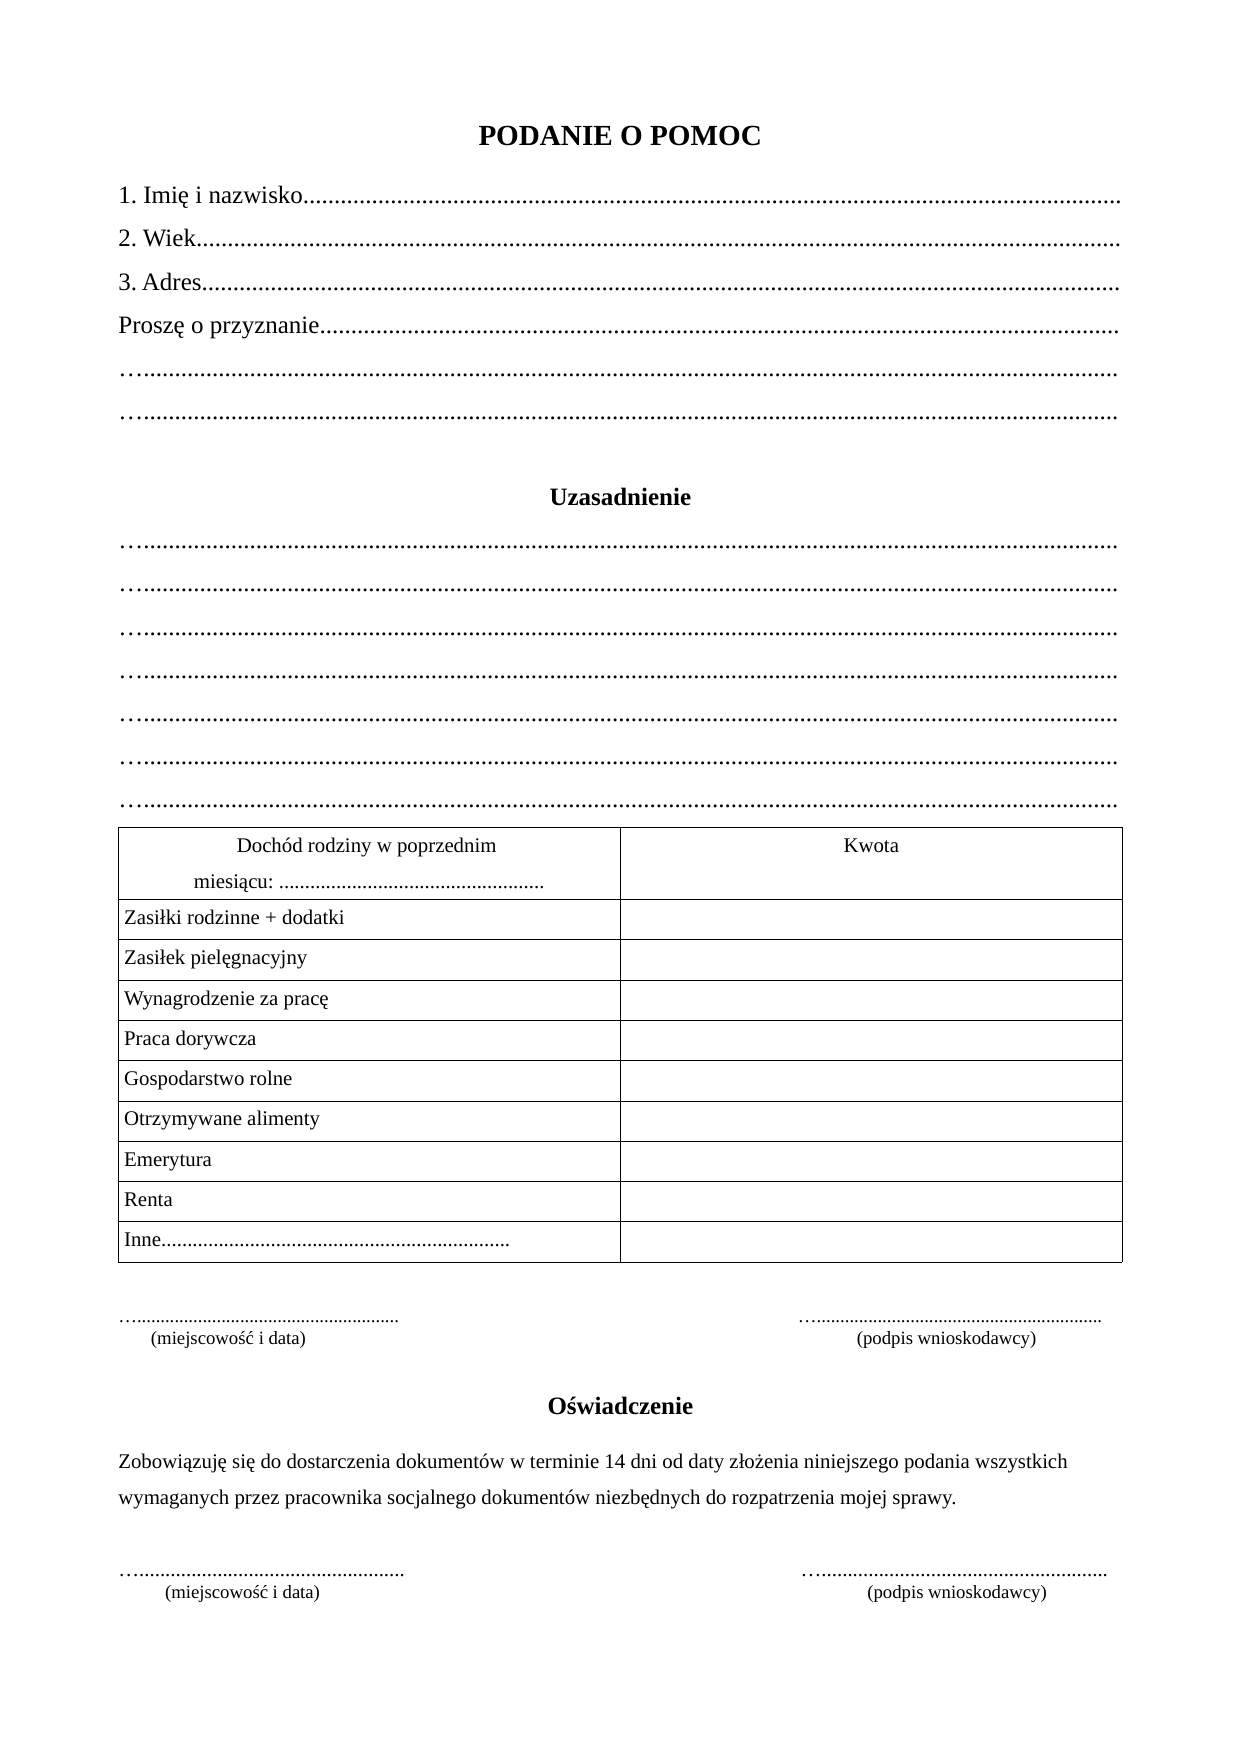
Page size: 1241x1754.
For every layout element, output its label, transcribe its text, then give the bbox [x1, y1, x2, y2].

table_cell Otrzymywane alimenty [119, 1102, 620, 1141]
table_cell [621, 900, 1122, 939]
table_header Dochód rodziny w poprzednim miesiącu: ................................................... [119, 828, 620, 899]
text 2. Wiek.................................................................................................................................................... [118, 223, 1122, 252]
text …............................................................................................................................................................ [118, 525, 1122, 554]
table_cell Zasiłek pielęgnacyjny [119, 940, 620, 979]
text 1. Imię i nazwisko................................................................................................................................... [118, 180, 1122, 209]
table_cell [621, 940, 1122, 979]
text …............................................................................................................................................................ [118, 568, 1122, 597]
table_cell Praca dorywcza [119, 1021, 620, 1060]
table_cell Renta [119, 1182, 620, 1221]
table_header Kwota [621, 828, 1122, 899]
table_cell Wynagrodzenie za pracę [119, 981, 620, 1020]
table_cell [621, 1021, 1122, 1060]
text …............................................................................................................................................................ [118, 353, 1122, 382]
text Uzasadnienie [118, 482, 1122, 511]
text (miejscowość i data) (podpis wnioskodawcy) [118, 1581, 1122, 1602]
text …................................................... …....................................................... [118, 1557, 1122, 1581]
text (miejscowość i data) (podpis wnioskodawcy) [118, 1327, 1122, 1348]
text PODANIE O POMOC [118, 118, 1122, 152]
text …............................................................................................................................................................ [118, 698, 1122, 727]
table_cell [621, 981, 1122, 1020]
text …............................................................................................................................................................ [118, 784, 1122, 813]
table_cell [621, 1061, 1122, 1101]
text …............................................................................................................................................................ [118, 396, 1122, 425]
table_cell [621, 1182, 1122, 1221]
text Oświadczenie [118, 1391, 1122, 1420]
text …............................................................................................................................................................ [118, 655, 1122, 683]
table_cell [621, 1142, 1122, 1181]
table_cell Inne................................................................... [119, 1222, 620, 1262]
text 3. Adres................................................................................................................................................... [118, 267, 1122, 295]
table_cell [621, 1222, 1122, 1262]
table_cell [621, 1102, 1122, 1141]
table_cell Gospodarstwo rolne [119, 1061, 620, 1101]
text Proszę o przyznanie................................................................................................................................ [118, 310, 1122, 338]
text Zobowiązuję się do dostarczenia dokumentów w terminie 14 dni od daty złożenia niniejszego podania wszystkich wymaganych przez pracownika socjalnego dokumentów niezbędnych do rozpatrzenia mojej sprawy. [118, 1449, 1122, 1509]
table_cell Zasiłki rodzinne + dodatki [119, 900, 620, 939]
table_cell Emerytura [119, 1142, 620, 1181]
text …............................................................................................................................................................ [118, 741, 1122, 770]
text …........................................................ …............................................................. [118, 1305, 1122, 1327]
text …............................................................................................................................................................ [118, 612, 1122, 640]
